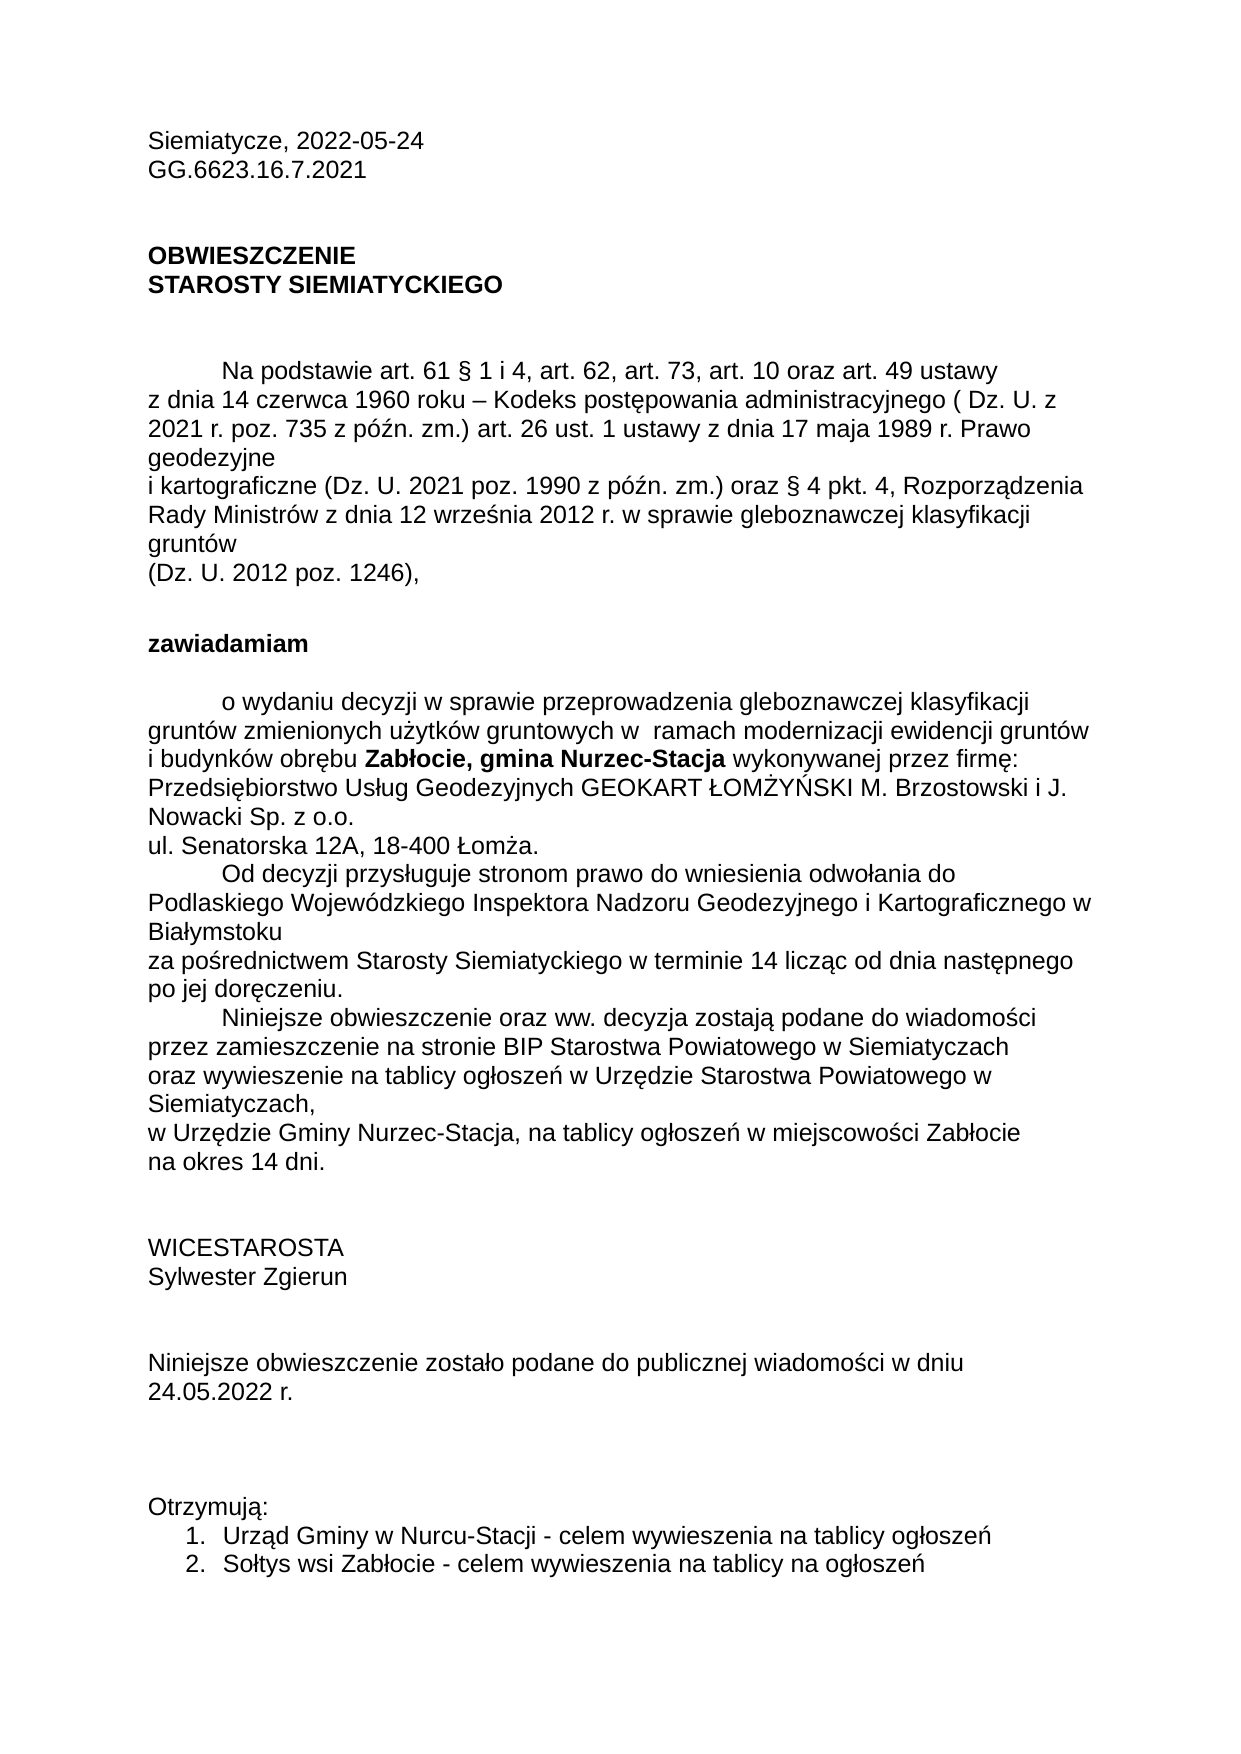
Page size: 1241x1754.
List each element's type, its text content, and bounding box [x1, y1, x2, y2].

text Na podstawie art. 61 § 1 i 4, art. 62, art. 73, art. 10 oraz art. 49 ustawy z dnia 14 czerwca 1960 roku – Kodeks postępowania administracyjnego ( Dz. U. z 2021 r. poz. 735 z późn. zm.) art. 26 ust. 1 ustawy z dnia 17 maja 1989 r. Prawo geodezyjne i kartograficzne (Dz. U. 2021 poz. 1990 z późn. zm.) oraz § 4 pkt. 4, Rozporządzenia Rady Ministrów z dnia 12 września 2012 r. w sprawie gleboznawczej klasyfikacji gruntów (Dz. U. 2012 poz. 1246), [148, 356, 1093, 586]
text OBWIESZCZENIE [148, 241, 1093, 270]
text GG.6623.16.7.2021 [148, 155, 1093, 184]
text WICESTAROSTA [148, 1233, 1093, 1262]
text STAROSTY SIEMIATYCKIEGO [148, 270, 1093, 299]
list Urząd Gminy w Nurcu-Stacji - celem wywieszenia na tablicy ogłoszeń [185, 1521, 1093, 1549]
list Sołtys wsi Zabłocie - celem wywieszenia na tablicy na ogłoszeń [185, 1549, 1093, 1578]
text zawiadamiam [148, 629, 1093, 658]
text Od decyzji przysługuje stronom prawo do wniesienia odwołania do Podlaskiego Wojewódzkiego Inspektora Nadzoru Geodezyjnego i Kartograficznego w Białymstoku za pośrednictwem Starosty Siemiatyckiego w terminie 14 licząc od dnia następnego po jej doręczeniu. [148, 859, 1093, 1003]
text Otrzymują: [148, 1492, 1093, 1521]
text Siemiatycze, 2022-05-24 [148, 126, 1093, 155]
text Sylwester Zgierun [148, 1262, 1093, 1291]
text o wydaniu decyzji w sprawie przeprowadzenia gleboznawczej klasyfikacji gruntów zmienionych użytków gruntowych w ramach modernizacji ewidencji gruntów i budynków obrębu Zabłocie, gmina Nurzec-Stacja wykonywanej przez firmę: Przedsiębiorstwo Usług Geodezyjnych GEOKART ŁOMŻYŃSKI M. Brzostowski i J. Nowacki Sp. z o.o. ul. Senatorska 12A, 18-400 Łomża. [148, 687, 1093, 859]
text Niniejsze obwieszczenie oraz ww. decyzja zostają podane do wiadomości przez zamieszczenie na stronie BIP Starostwa Powiatowego w Siemiatyczach oraz wywieszenie na tablicy ogłoszeń w Urzędzie Starostwa Powiatowego w Siemiatyczach, w Urzędzie Gminy Nurzec-Stacja, na tablicy ogłoszeń w miejscowości Zabłocie na okres 14 dni. [148, 1003, 1093, 1176]
text Niniejsze obwieszczenie zostało podane do publicznej wiadomości w dniu 24.05.2022 r. [148, 1348, 1093, 1406]
